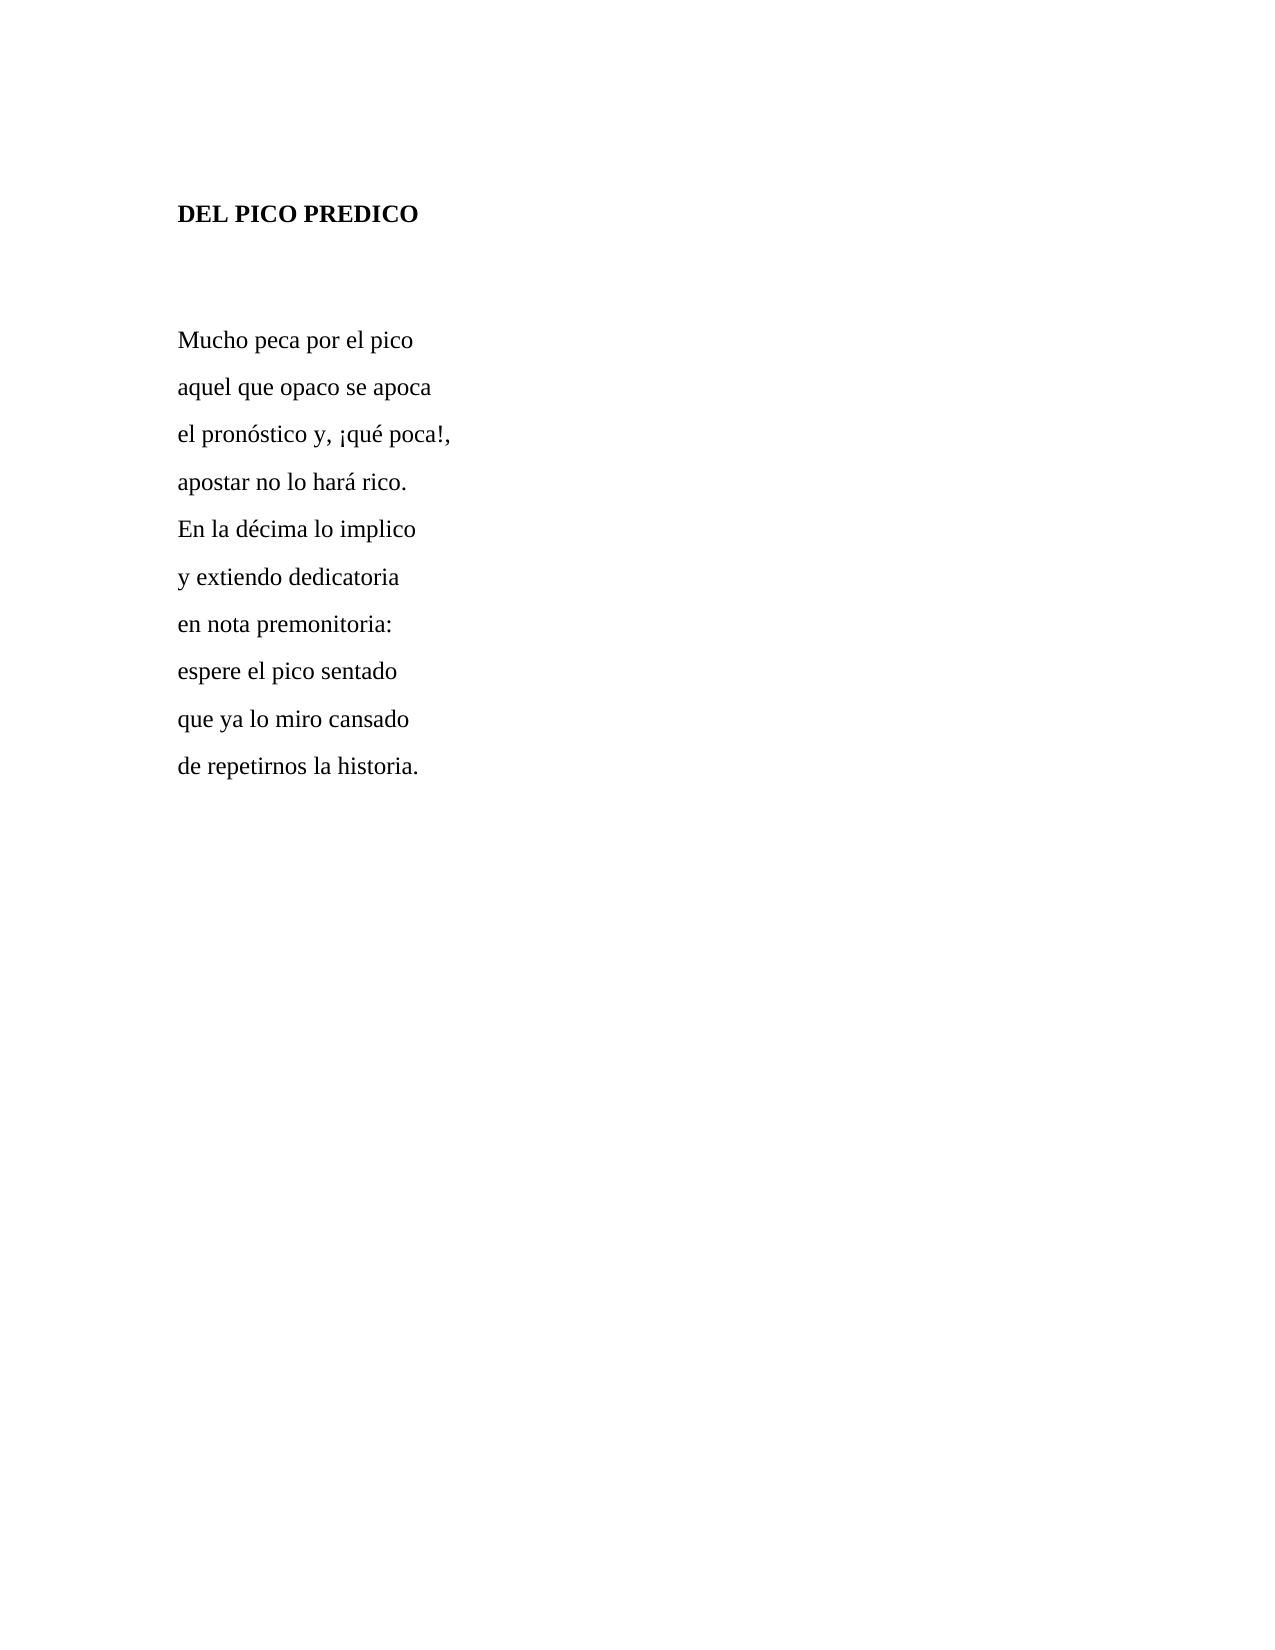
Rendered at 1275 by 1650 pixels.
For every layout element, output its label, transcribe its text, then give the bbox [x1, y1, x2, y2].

text que ya lo miro cansado [177, 704, 1098, 733]
text y extiendo dedicatoria [177, 562, 1098, 590]
text espere el pico sentado [177, 656, 1098, 685]
text el pronóstico y, ¡qué poca!, [177, 419, 1098, 448]
text de repetirnos la historia. [177, 751, 1098, 780]
text en nota premonitoria: [177, 609, 1098, 638]
text apostar no lo hará rico. [177, 467, 1098, 496]
subtitle DEL PICO PREDICO [177, 199, 1098, 228]
text Mucho peca por el pico [177, 325, 1098, 353]
text aquel que opaco se apoca [177, 372, 1098, 401]
text En la décima lo implico [177, 514, 1098, 543]
